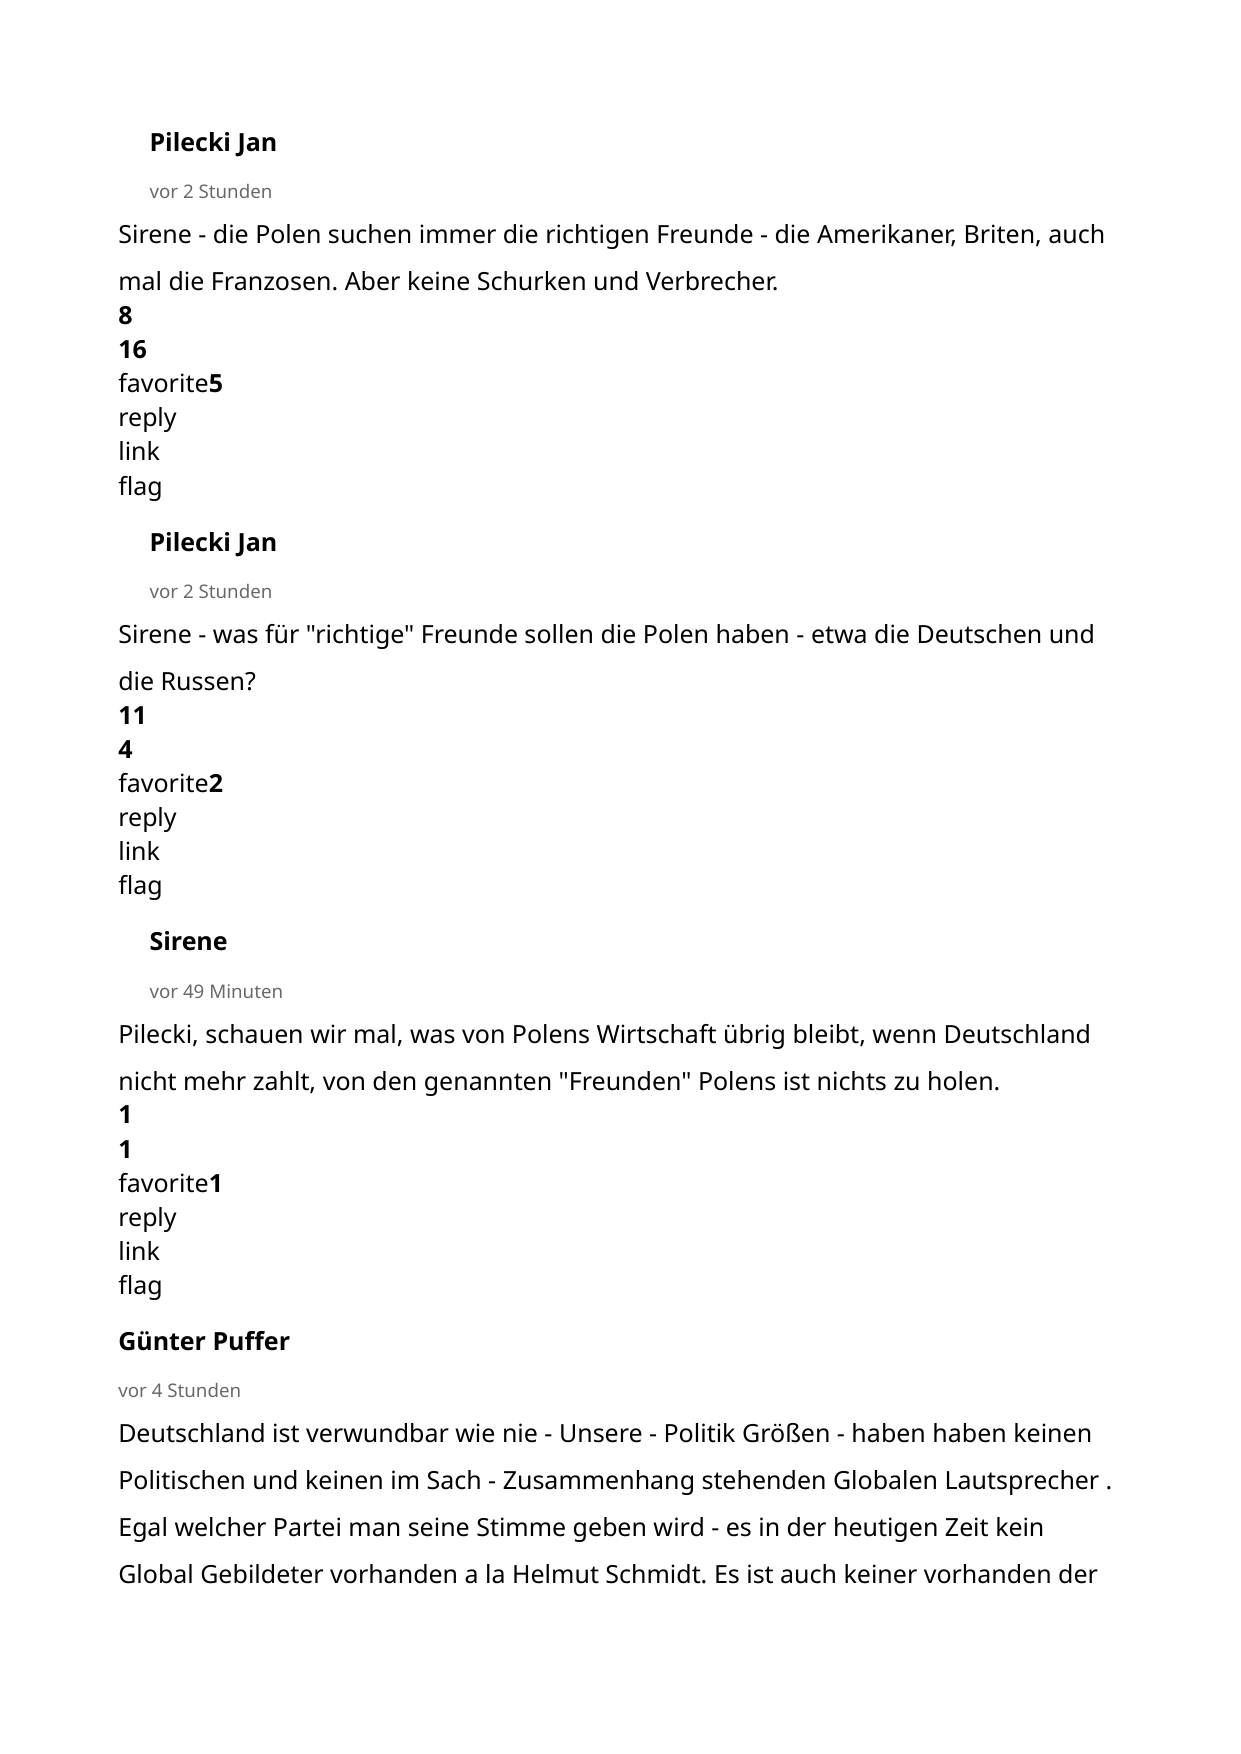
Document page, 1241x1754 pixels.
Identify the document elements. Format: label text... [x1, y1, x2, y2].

text 1 [118, 1097, 1122, 1131]
text reply [118, 400, 1122, 434]
text Pilecki Jan [149, 118, 1114, 159]
text link [118, 434, 1122, 468]
text Sirene [149, 917, 1114, 958]
text reply [118, 800, 1122, 834]
text flag [118, 468, 1122, 502]
text Sirene - die Polen suchen immer die richtigen Freunde - die Amerikaner, Briten, auch mal die Franzosen. Aber keine Schurken und Verbrecher. [118, 204, 1122, 298]
text Sirene - was für "richtige" Freunde sollen die Polen haben - etwa die Deutschen und die Russen? [118, 604, 1122, 697]
text Deutschland ist verwundbar wie nie - Unsere - Politik Größen - haben haben keinen Politischen und keinen im Sach - Zusammenhang stehenden Globalen Lautsprecher . Egal welcher Partei man seine Stimme geben wird - es in der heutigen Zeit kein Global Gebildeter vorhanden a la Helmut Schmidt. Es ist auch keiner vorhanden der [118, 1403, 1122, 1591]
text Pilecki Jan [149, 518, 1114, 558]
text flag [118, 1267, 1122, 1302]
text 11 [118, 697, 1122, 732]
text 4 [118, 732, 1122, 766]
text reply [118, 1199, 1122, 1233]
text 16 [118, 332, 1122, 366]
text favorite2 [118, 766, 1122, 800]
text vor 4 Stunden [118, 1373, 1122, 1403]
text Pilecki, schauen wir mal, was von Polens Wirtschaft übrig bleibt, wenn Deutschland nicht mehr zahlt, von den genannten "Freunden" Polens ist nichts zu holen. [118, 1003, 1122, 1097]
text flag [118, 868, 1122, 902]
text favorite1 [118, 1165, 1122, 1199]
text 8 [118, 298, 1122, 332]
text link [118, 834, 1122, 868]
text vor 2 Stunden [149, 574, 1122, 604]
text Günter Puffer [118, 1317, 1114, 1358]
text 1 [118, 1131, 1122, 1165]
text favorite5 [118, 366, 1122, 400]
text vor 2 Stunden [149, 174, 1122, 204]
text link [118, 1233, 1122, 1267]
text vor 49 Minuten [149, 974, 1122, 1003]
